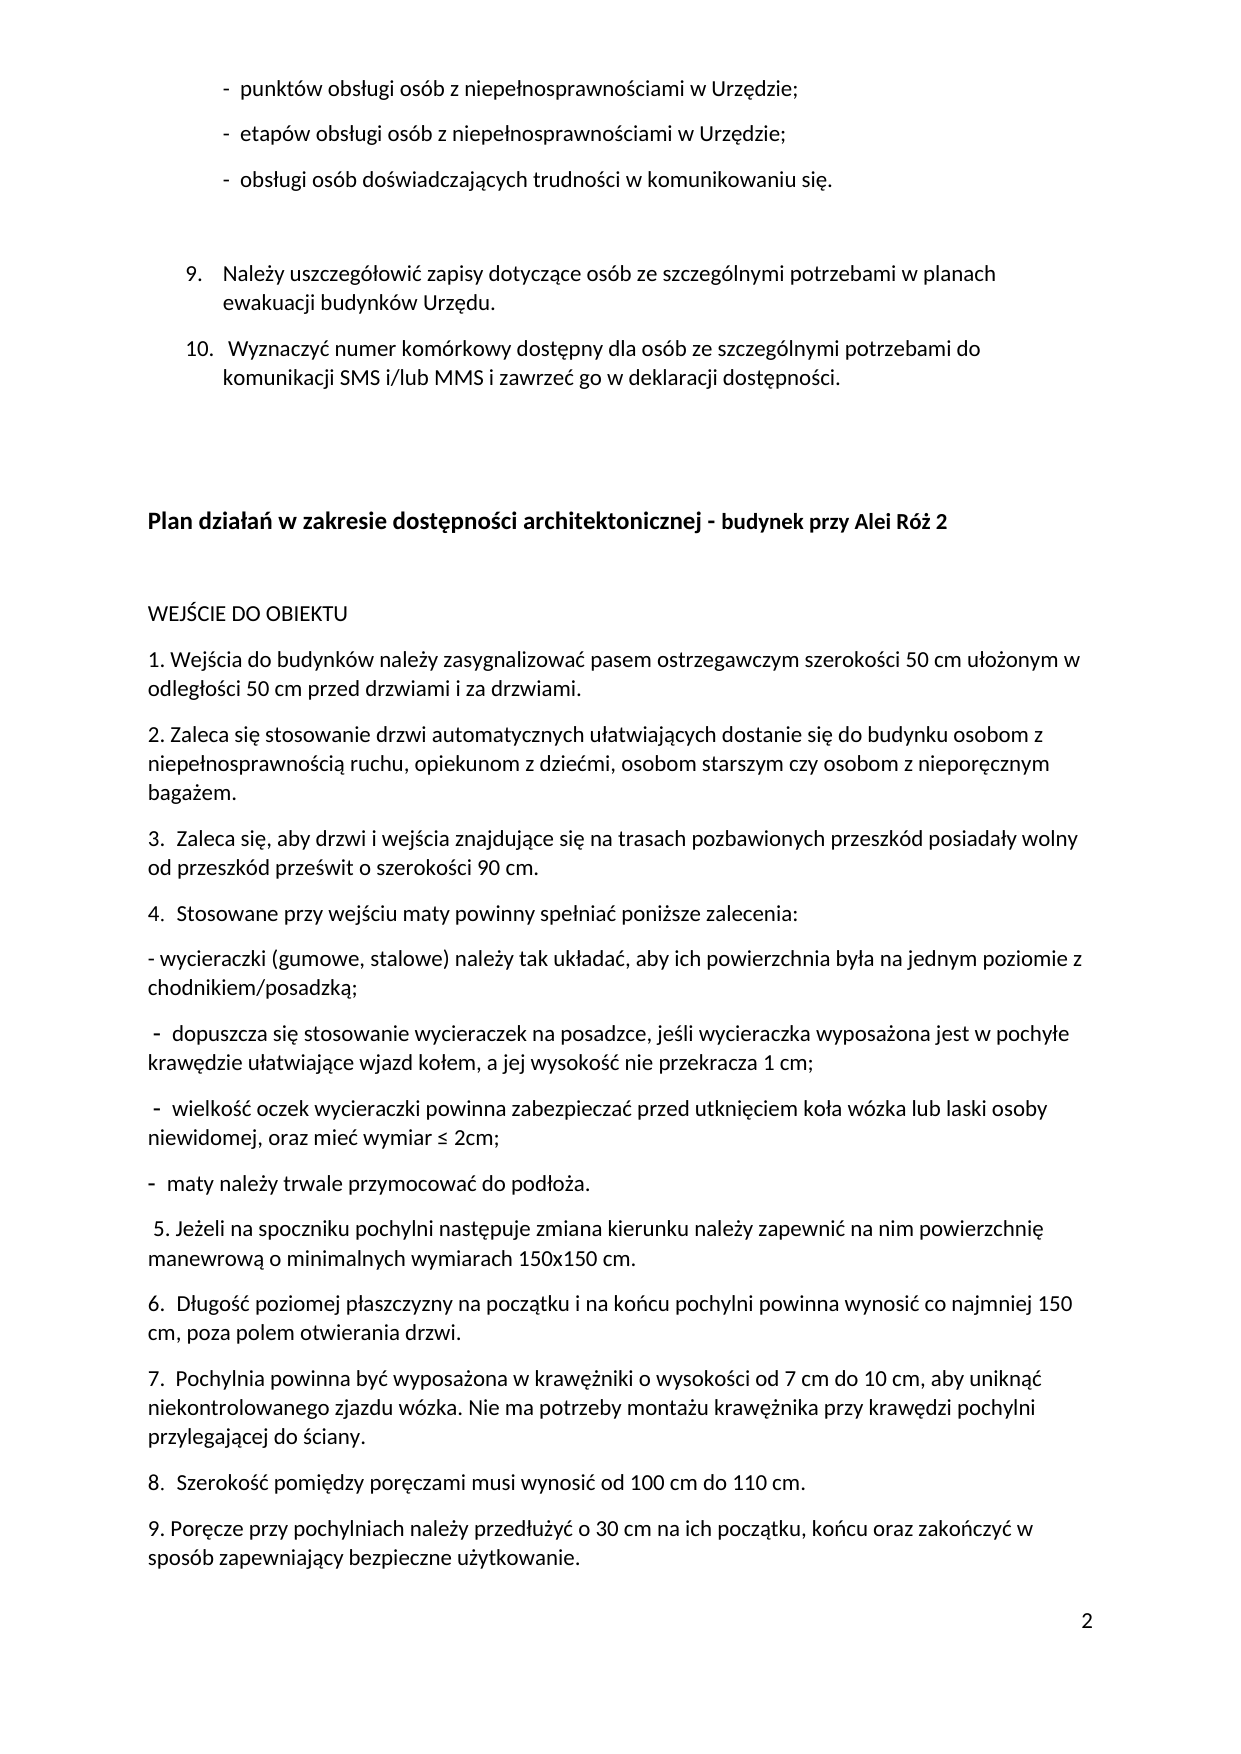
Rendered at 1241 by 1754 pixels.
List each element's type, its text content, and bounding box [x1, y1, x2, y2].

text 9. Poręcze przy pochylniach należy przedłużyć o 30 cm na ich początku, końcu oraz zakończyć w sposób zapewniający bezpieczne użytkowanie. [148, 1514, 1093, 1571]
text - maty należy trwale przymocować do podłoża. [148, 1169, 1093, 1197]
text 1. Wejścia do budynków należy zasygnalizować pasem ostrzegawczym szerokości 50 cm ułożonym w odległości 50 cm przed drzwiami i za drzwiami. [148, 645, 1093, 702]
text 5. Jeżeli na spoczniku pochylni następuje zmiana kierunku należy zapewnić na nim powierzchnię manewrową o minimalnych wymiarach 150x150 cm. [148, 1214, 1093, 1272]
text 3. Zaleca się, aby drzwi i wejścia znajdujące się na trasach pozbawionych przeszkód posiadały wolny od przeszkód prześwit o szerokości 90 cm. [148, 824, 1093, 881]
list Należy uszczegółowić zapisy dotyczące osób ze szczególnymi potrzebami w planach ewakuacji budynków Urzędu. [185, 259, 1093, 316]
text - dopuszcza się stosowanie wycieraczek na posadzce, jeśli wycieraczka wyposażona jest w pochyłe krawędzie ułatwiające wjazd kołem, a jej wysokość nie przekracza 1 cm; [148, 1019, 1093, 1076]
text 6. Długość poziomej płaszczyzny na początku i na końcu pochylni powinna wynosić co najmniej 150 cm, poza polem otwierania drzwi. [148, 1289, 1093, 1346]
text 2. Zaleca się stosowanie drzwi automatycznych ułatwiających dostanie się do budynku osobom z niepełnosprawnością ruchu, opiekunom z dziećmi, osobom starszym czy osobom z nieporęcznym bagażem. [148, 720, 1093, 806]
list - obsługi osób doświadczających trudności w komunikowaniu się. [223, 165, 1093, 193]
text - wycieraczki (gumowe, stalowe) należy tak układać, aby ich powierzchnia była na jednym poziomie z chodnikiem/posadzką; [148, 944, 1093, 1002]
list - etapów obsługi osób z niepełnosprawnościami w Urzędzie; [223, 119, 1093, 147]
list - punktów obsługi osób z niepełnosprawnościami w Urzędzie; [223, 74, 1093, 102]
text Plan działań w zakresie dostępności architektonicznej - budynek przy Alei Róż 2 [148, 506, 1093, 536]
text - wielkość oczek wycieraczki powinna zabezpieczać przed utknięciem koła wózka lub laski osoby niewidomej, oraz mieć wymiar ≤ 2cm; [148, 1094, 1093, 1151]
text 8. Szerokość pomiędzy poręczami musi wynosić od 100 cm do 110 cm. [148, 1468, 1093, 1496]
list Wyznaczyć numer komórkowy dostępny dla osób ze szczególnymi potrzebami do komunikacji SMS i/lub MMS i zawrzeć go w deklaracji dostępności. [185, 334, 1093, 391]
text 7. Pochylnia powinna być wyposażona w krawężniki o wysokości od 7 cm do 10 cm, aby uniknąć niekontrolowanego zjazdu wózka. Nie ma potrzeby montażu krawężnika przy krawędzi pochylni przylegającej do ściany. [148, 1364, 1093, 1450]
text 4. Stosowane przy wejściu maty powinny spełniać poniższe zalecenia: [148, 899, 1093, 927]
text WEJŚCIE DO OBIEKTU [148, 599, 1093, 628]
